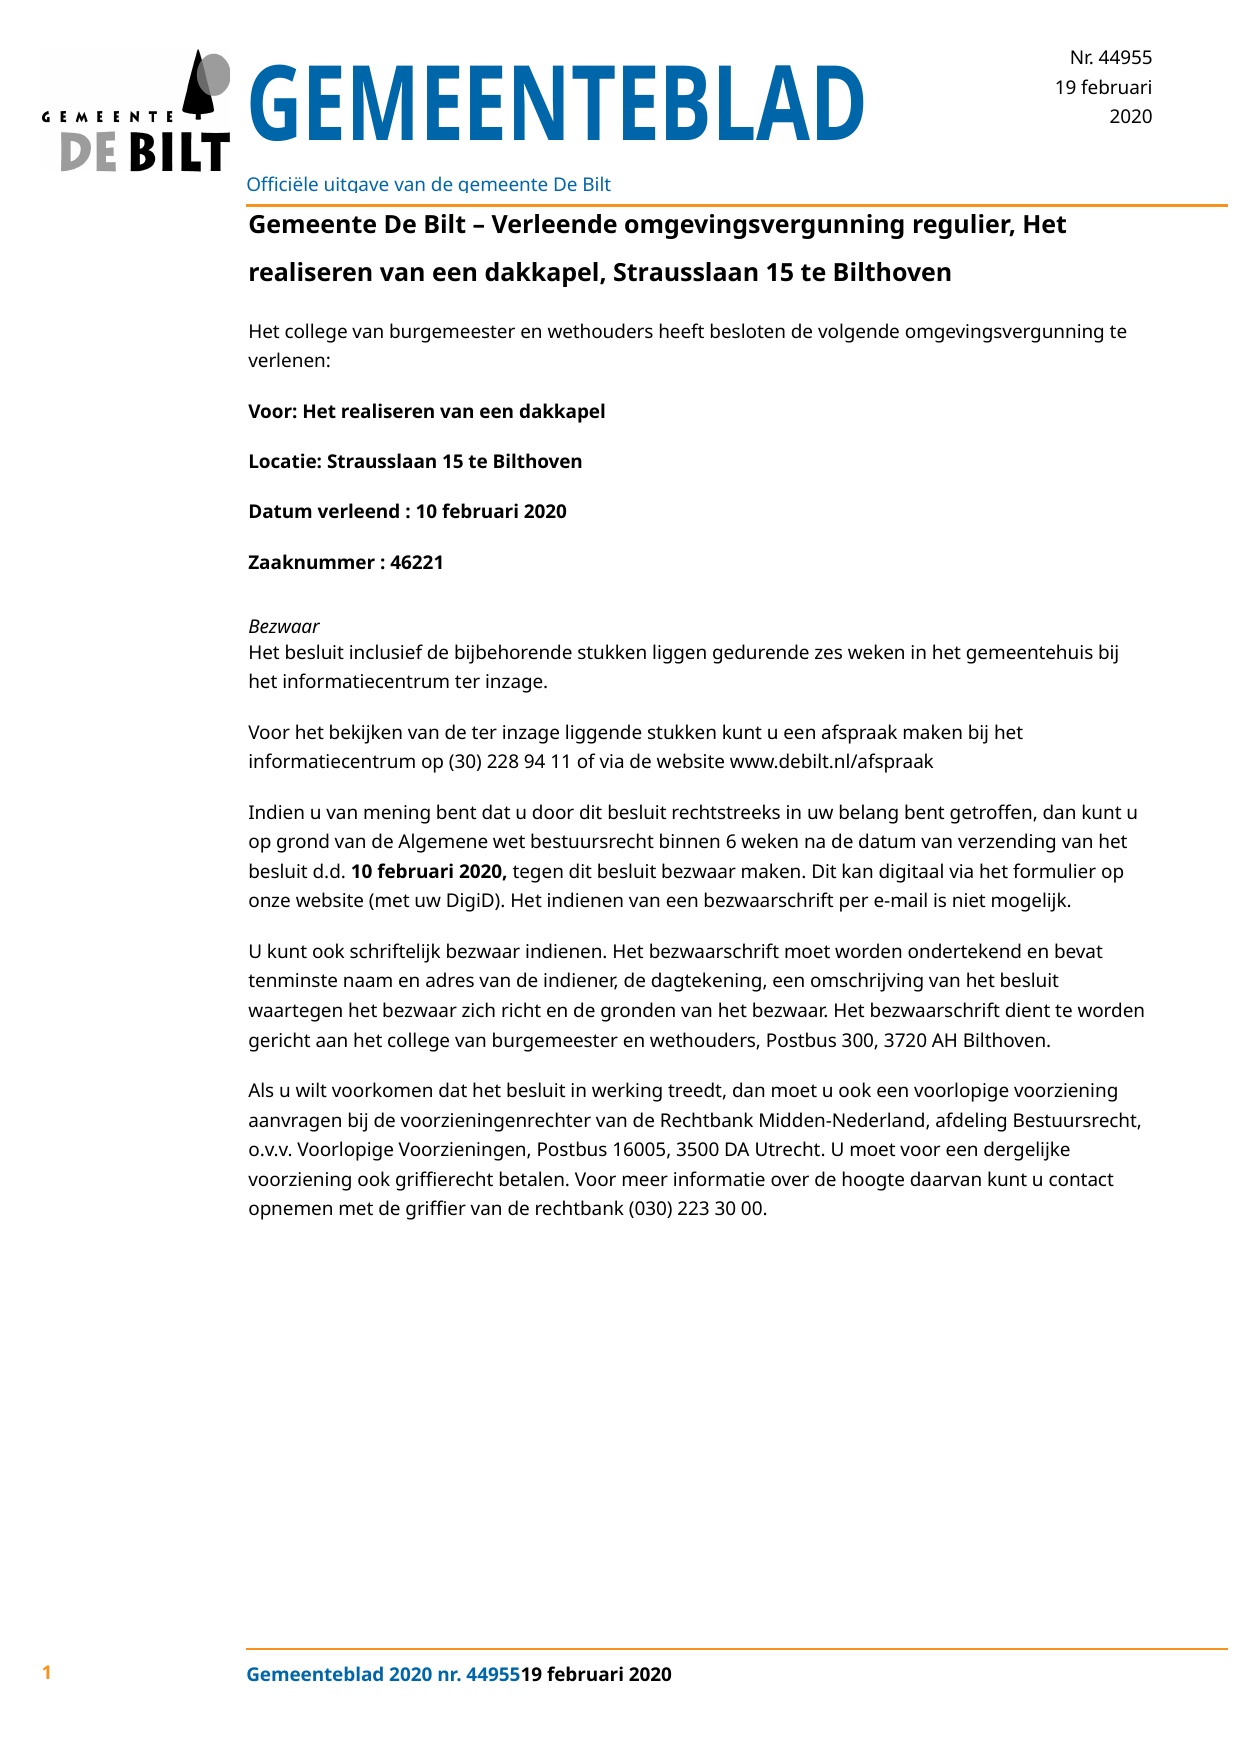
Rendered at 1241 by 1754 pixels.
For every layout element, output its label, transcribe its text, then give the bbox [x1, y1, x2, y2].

text Gemeente De Bilt – Verleende omgevingsvergunning regulier, Het realiseren van een dakkapel, Strausslaan 15 te Bilthoven [248, 207, 1152, 288]
text Het besluit inclusief de bijbehorende stukken liggen gedurende zes weken in het gemeentehuis bij het informatiecentrum ter inzage. [248, 639, 1152, 694]
text Bezwaar [248, 613, 1152, 639]
text Indien u van mening bent dat u door dit besluit rechtstreeks in uw belang bent getroffen, dan kunt u op grond van de Algemene wet bestuursrecht binnen 6 weken na de datum van verzending van het besluit d.d. 10 februari 2020, tegen dit besluit bezwaar maken. Dit kan digitaal via het formulier op onze website (met uw DigiD). Het indienen van een bezwaarschrift per e-mail is niet mogelijk. [248, 799, 1152, 913]
text Zaaknummer : 46221 [248, 549, 1152, 575]
picture [41, 47, 231, 172]
text Voor: Het realiseren van een dakkapel [248, 398, 1152, 424]
text Datum verleend : 10 februari 2020 [248, 499, 1152, 524]
text U kunt ook schriftelijk bezwaar indienen. Het bezwaarschrift moet worden ondertekend en bevat tenminste naam en adres van de indiener, de dagtekening, een omschrijving van het besluit waartegen het bezwaar zich richt en de gronden van het bezwaar. Het bezwaarschrift dient te worden gericht aan het college van burgemeester en wethouders, Postbus 300, 3720 AH Bilthoven. [248, 938, 1152, 1052]
text Als u wilt voorkomen dat het besluit in werking treedt, dan moet u ook een voorlopige voorziening aanvragen bij de voorzieningenrechter van de Rechtbank Midden-Nederland, afdeling Bestuursrecht, o.v.v. Voorlopige Voorzieningen, Postbus 16005, 3500 DA Utrecht. U moet voor een dergelijke voorziening ook griffierecht betalen. Voor meer informatie over de hoogte daarvan kunt u contact opnemen met de griffier van de rechtbank (030) 223 30 00. [248, 1077, 1152, 1221]
text Voor het bekijken van de ter inzage liggende stukken kunt u een afspraak maken bij het informatiecentrum op (30) 228 94 11 of via de website www.debilt.nl/afspraak [248, 719, 1152, 774]
text Locatie: Strausslaan 15 te Bilthoven [248, 448, 1152, 474]
text Het college van burgemeester en wethouders heeft besloten de volgende omgevingsvergunning te verlenen: [248, 318, 1152, 373]
